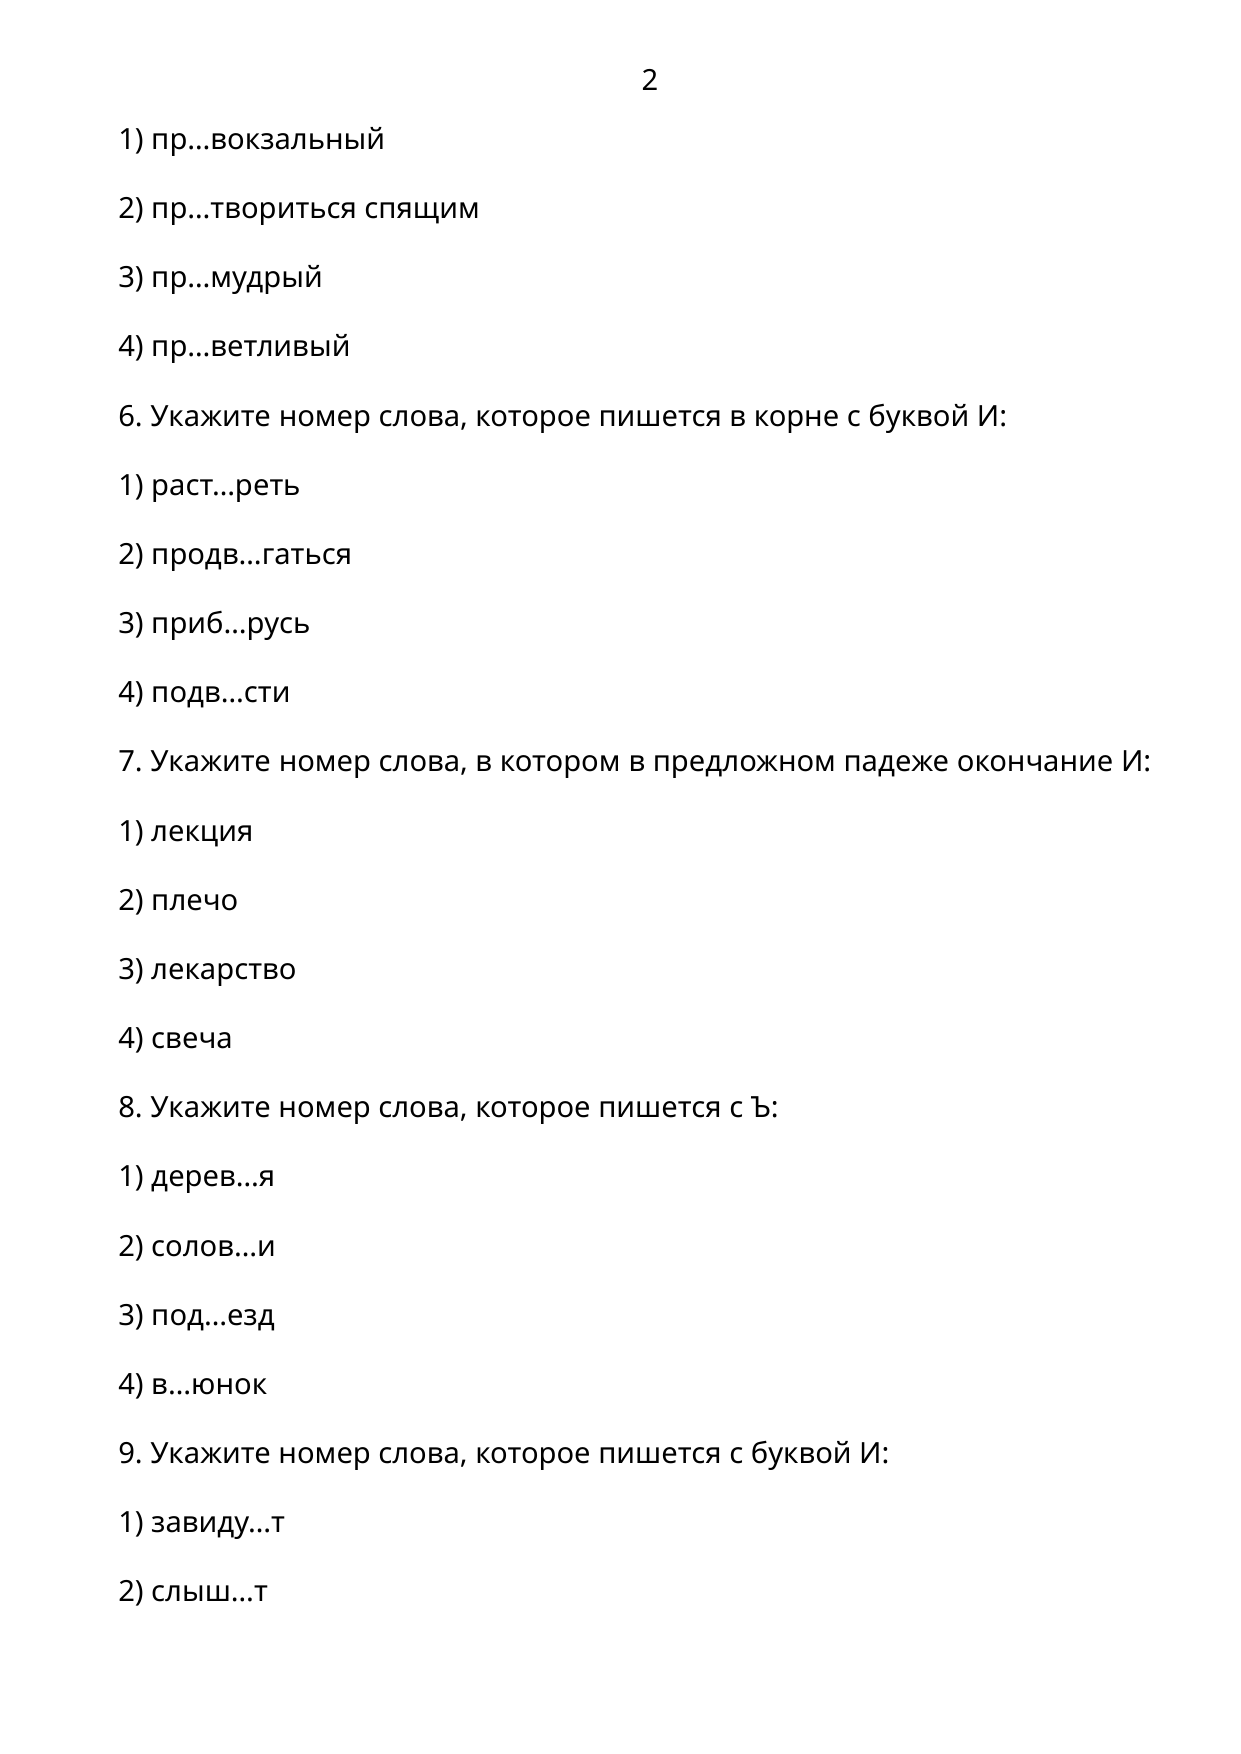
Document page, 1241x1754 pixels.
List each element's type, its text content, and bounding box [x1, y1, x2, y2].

text 4) пр…ветливый [118, 326, 1181, 365]
text 2) солов…и [118, 1225, 1181, 1264]
text 1) раст…реть [118, 464, 1181, 504]
text 1) завиду…т [118, 1501, 1181, 1541]
text 1) пр…вокзальный [118, 118, 1181, 158]
text 3) под…езд [118, 1294, 1181, 1334]
text 1) дерев…я [118, 1156, 1181, 1195]
text 3) лекарство [118, 948, 1181, 988]
text 4) в…юнок [118, 1363, 1181, 1403]
text 4) подв…сти [118, 671, 1181, 711]
text 2) слыш…т [118, 1571, 1181, 1610]
text 7. Укажите номер слова, в котором в предложном падеже окончание И: [118, 741, 1181, 780]
text 2) пр…твориться спящим [118, 187, 1181, 227]
text 2) продв…гаться [118, 533, 1181, 573]
text 3) приб…русь [118, 602, 1181, 642]
text 1) лекция [118, 810, 1181, 849]
text 2) плечо [118, 879, 1181, 919]
text 9. Укажите номер слова, которое пишется с буквой И: [118, 1432, 1181, 1472]
text 6. Укажите номер слова, которое пишется в корне с буквой И: [118, 395, 1181, 434]
text 8. Укажите номер слова, которое пишется с Ъ: [118, 1086, 1181, 1126]
text 4) свеча [118, 1017, 1181, 1057]
text 3) пр…мудрый [118, 256, 1181, 296]
